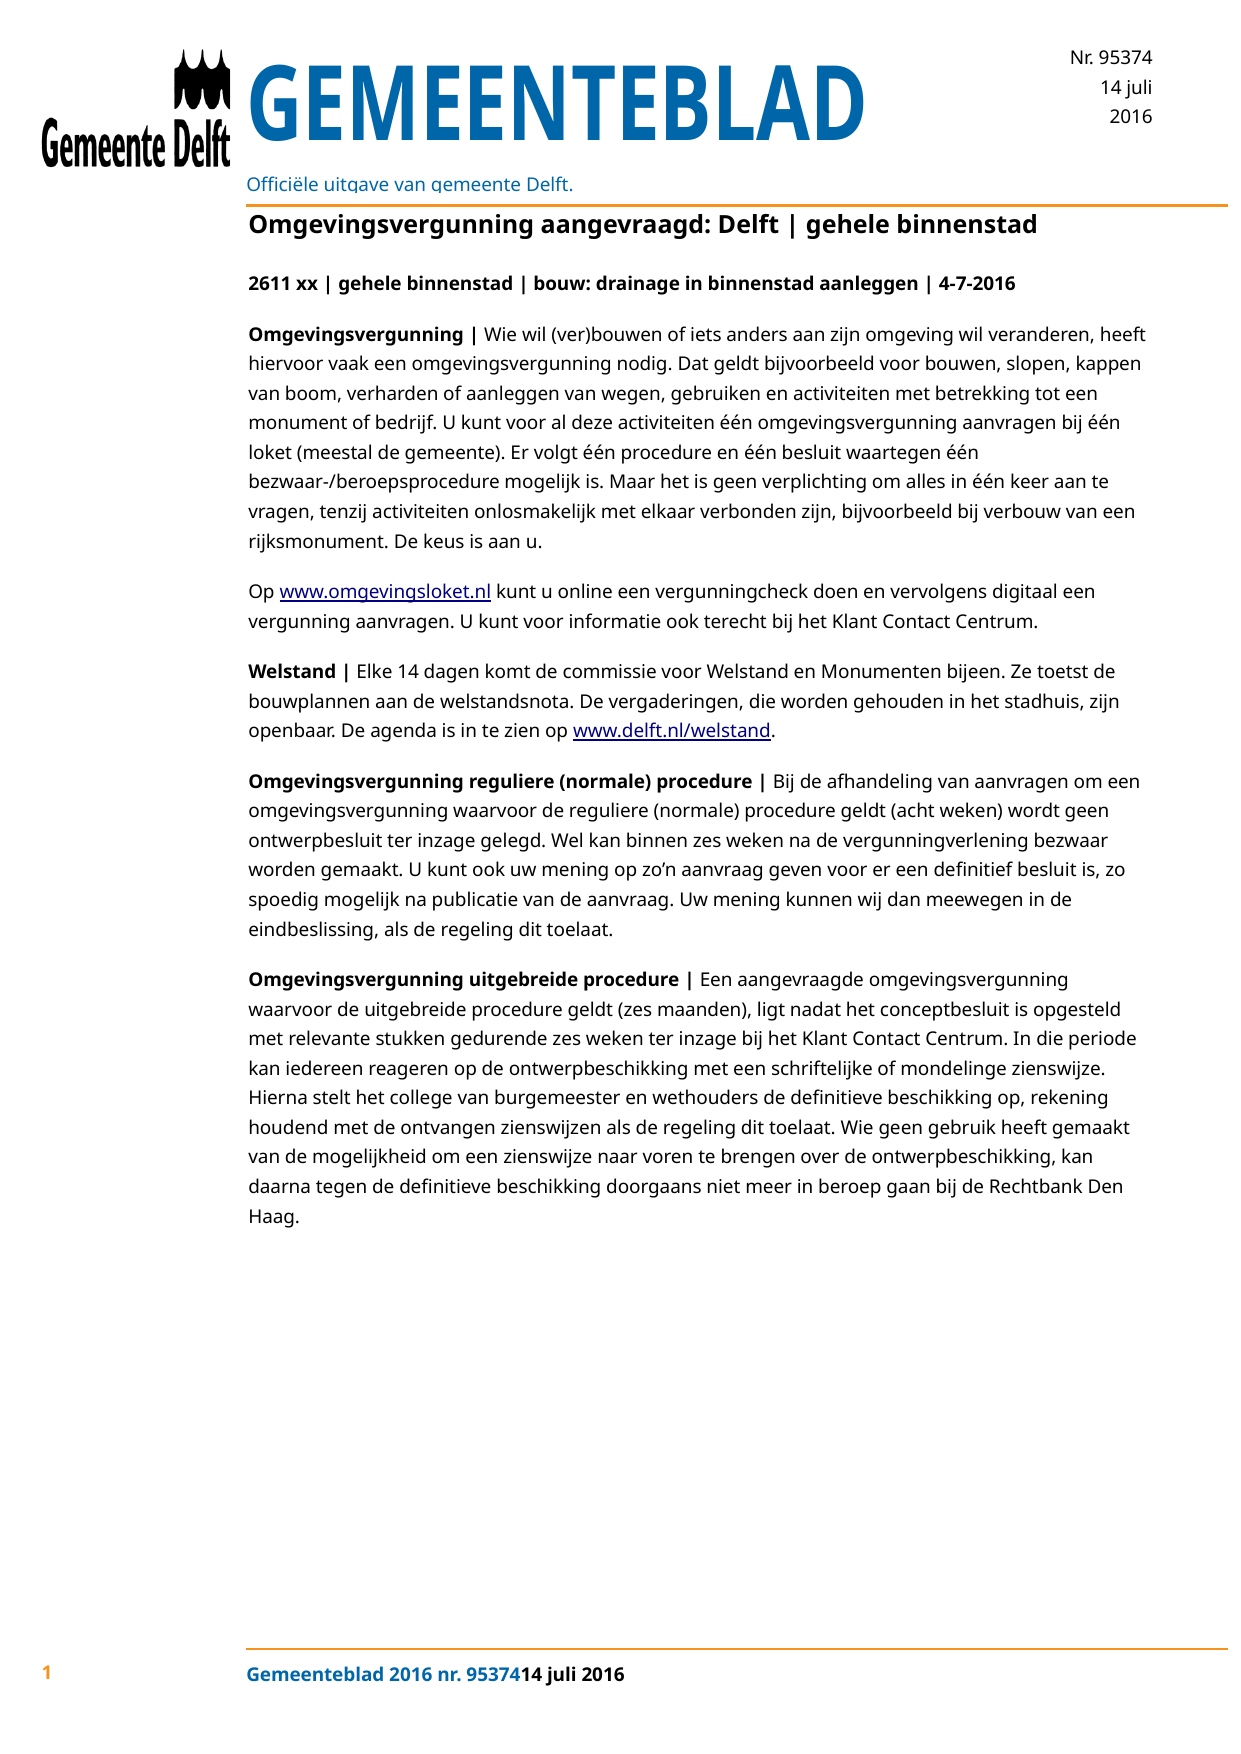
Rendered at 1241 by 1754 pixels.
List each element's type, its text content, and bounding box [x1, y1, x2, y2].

text 2611 xx | gehele binnenstad | bouw: drainage in binnenstad aanleggen | 4-7-2016 [248, 270, 1152, 296]
text Omgevingsvergunning aangevraagd: Delft | gehele binnenstad [248, 207, 1152, 241]
text Welstand | Elke 14 dagen komt de commissie voor Welstand en Monumenten bijeen. Ze toetst de bouwplannen aan de welstandsnota. De vergaderingen, die worden gehouden in het stadhuis, zijn openbaar. De agenda is in te zien op www.delft.nl/welstand. [248, 658, 1152, 743]
text Op www.omgevingsloket.nl kunt u online een vergunningcheck doen en vervolgens digitaal een vergunning aanvragen. U kunt voor informatie ook terecht bij het Klant Contact Centrum. [248, 578, 1152, 633]
text Omgevingsvergunning uitgebreide procedure | Een aangevraagde omgevingsvergunning waarvoor de uitgebreide procedure geldt (zes maanden), ligt nadat het conceptbesluit is opgesteld met relevante stukken gedurende zes weken ter inzage bij het Klant Contact Centrum. In die periode kan iedereen reageren op de ontwerpbeschikking met een schriftelijke of mondelinge zienswijze. Hierna stelt het college van burgemeester en wethouders de definitieve beschikking op, rekening houdend met de ontvangen zienswijzen als de regeling dit toelaat. Wie geen gebruik heeft gemaakt van de mogelijkheid om een zienswijze naar voren te brengen over de ontwerpbeschikking, kan daarna tegen de definitieve beschikking doorgaans niet meer in beroep gaan bij de Rechtbank Den Haag. [248, 966, 1152, 1228]
text Omgevingsvergunning | Wie wil (ver)bouwen of iets anders aan zijn omgeving wil veranderen, heeft hiervoor vaak een omgevingsvergunning nodig. Dat geldt bijvoorbeeld voor bouwen, slopen, kappen van boom, verharden of aanleggen van wegen, gebruiken en activiteiten met betrekking tot een monument of bedrijf. U kunt voor al deze activiteiten één omgevingsvergunning aanvragen bij één loket (meestal de gemeente). Er volgt één procedure en één besluit waartegen één bezwaar-/beroepsprocedure mogelijk is. Maar het is geen verplichting om alles in één keer aan te vragen, tenzij activiteiten onlosmakelijk met elkaar verbonden zijn, bijvoorbeeld bij verbouw van een rijksmonument. De keus is aan u. [248, 321, 1152, 553]
text Omgevingsvergunning reguliere (normale) procedure | Bij de afhandeling van aanvragen om een omgevingsvergunning waarvoor de reguliere (normale) procedure geldt (acht weken) wordt geen ontwerpbesluit ter inzage gelegd. Wel kan binnen zes weken na de vergunningverlening bezwaar worden gemaakt. U kunt ook uw mening op zo’n aanvraag geven voor er een definitief besluit is, zo spoedig mogelijk na publicatie van de aanvraag. Uw mening kunnen wij dan meewegen in de eindbeslissing, als de regeling dit toelaat. [248, 768, 1152, 941]
picture [41, 47, 231, 172]
